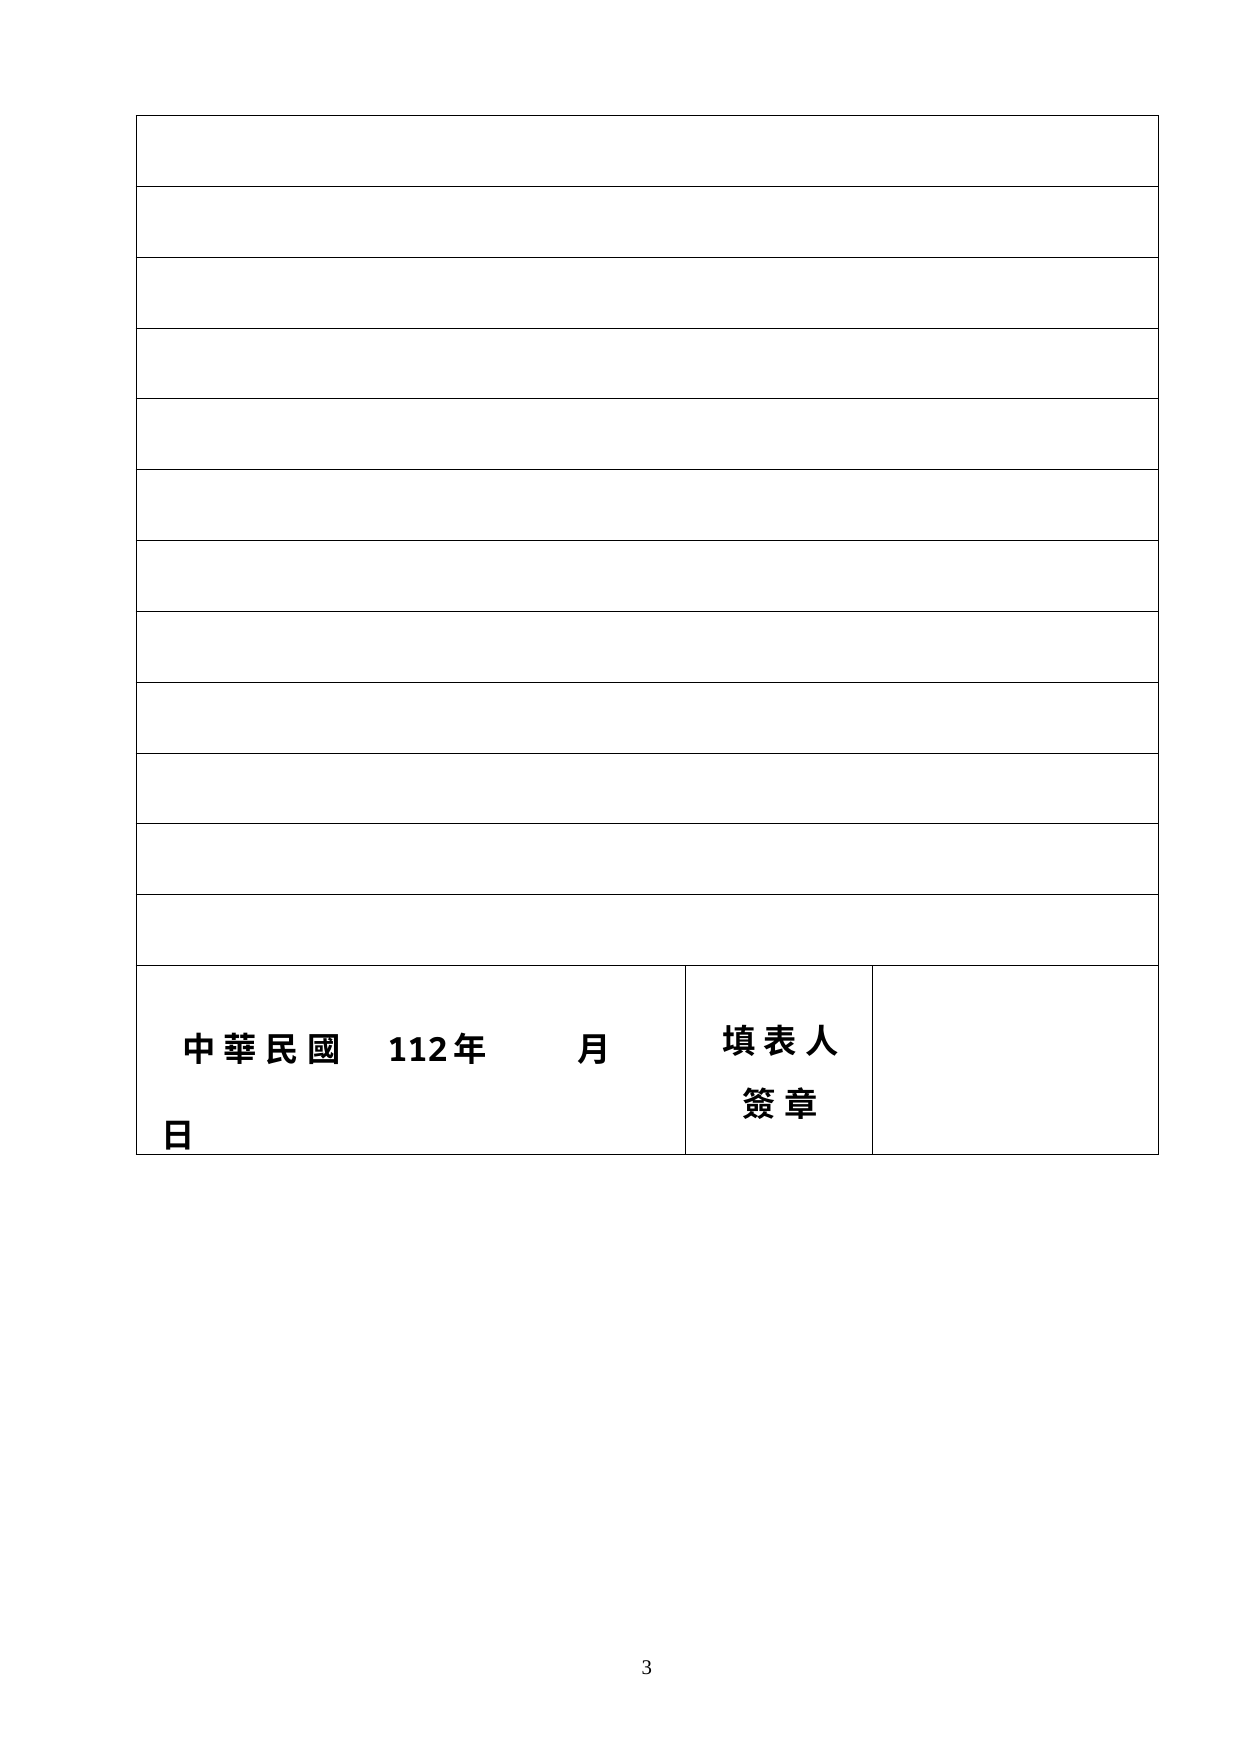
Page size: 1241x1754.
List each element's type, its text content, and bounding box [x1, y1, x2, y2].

table_cell [137, 187, 1158, 257]
table_cell [873, 966, 1158, 1153]
table_cell 中華民國 112年 月 日 [137, 966, 685, 1153]
table_cell [137, 399, 1158, 469]
table_cell [137, 541, 1158, 611]
table_cell 填表人 簽章 [686, 966, 872, 1153]
table_cell [137, 824, 1158, 894]
table_cell [137, 470, 1158, 540]
table_cell [137, 258, 1158, 327]
table_cell [137, 683, 1158, 752]
table_cell [137, 612, 1158, 682]
table_cell [137, 116, 1158, 186]
table_cell [137, 329, 1158, 398]
table_cell [137, 895, 1158, 965]
table_cell [137, 754, 1158, 823]
